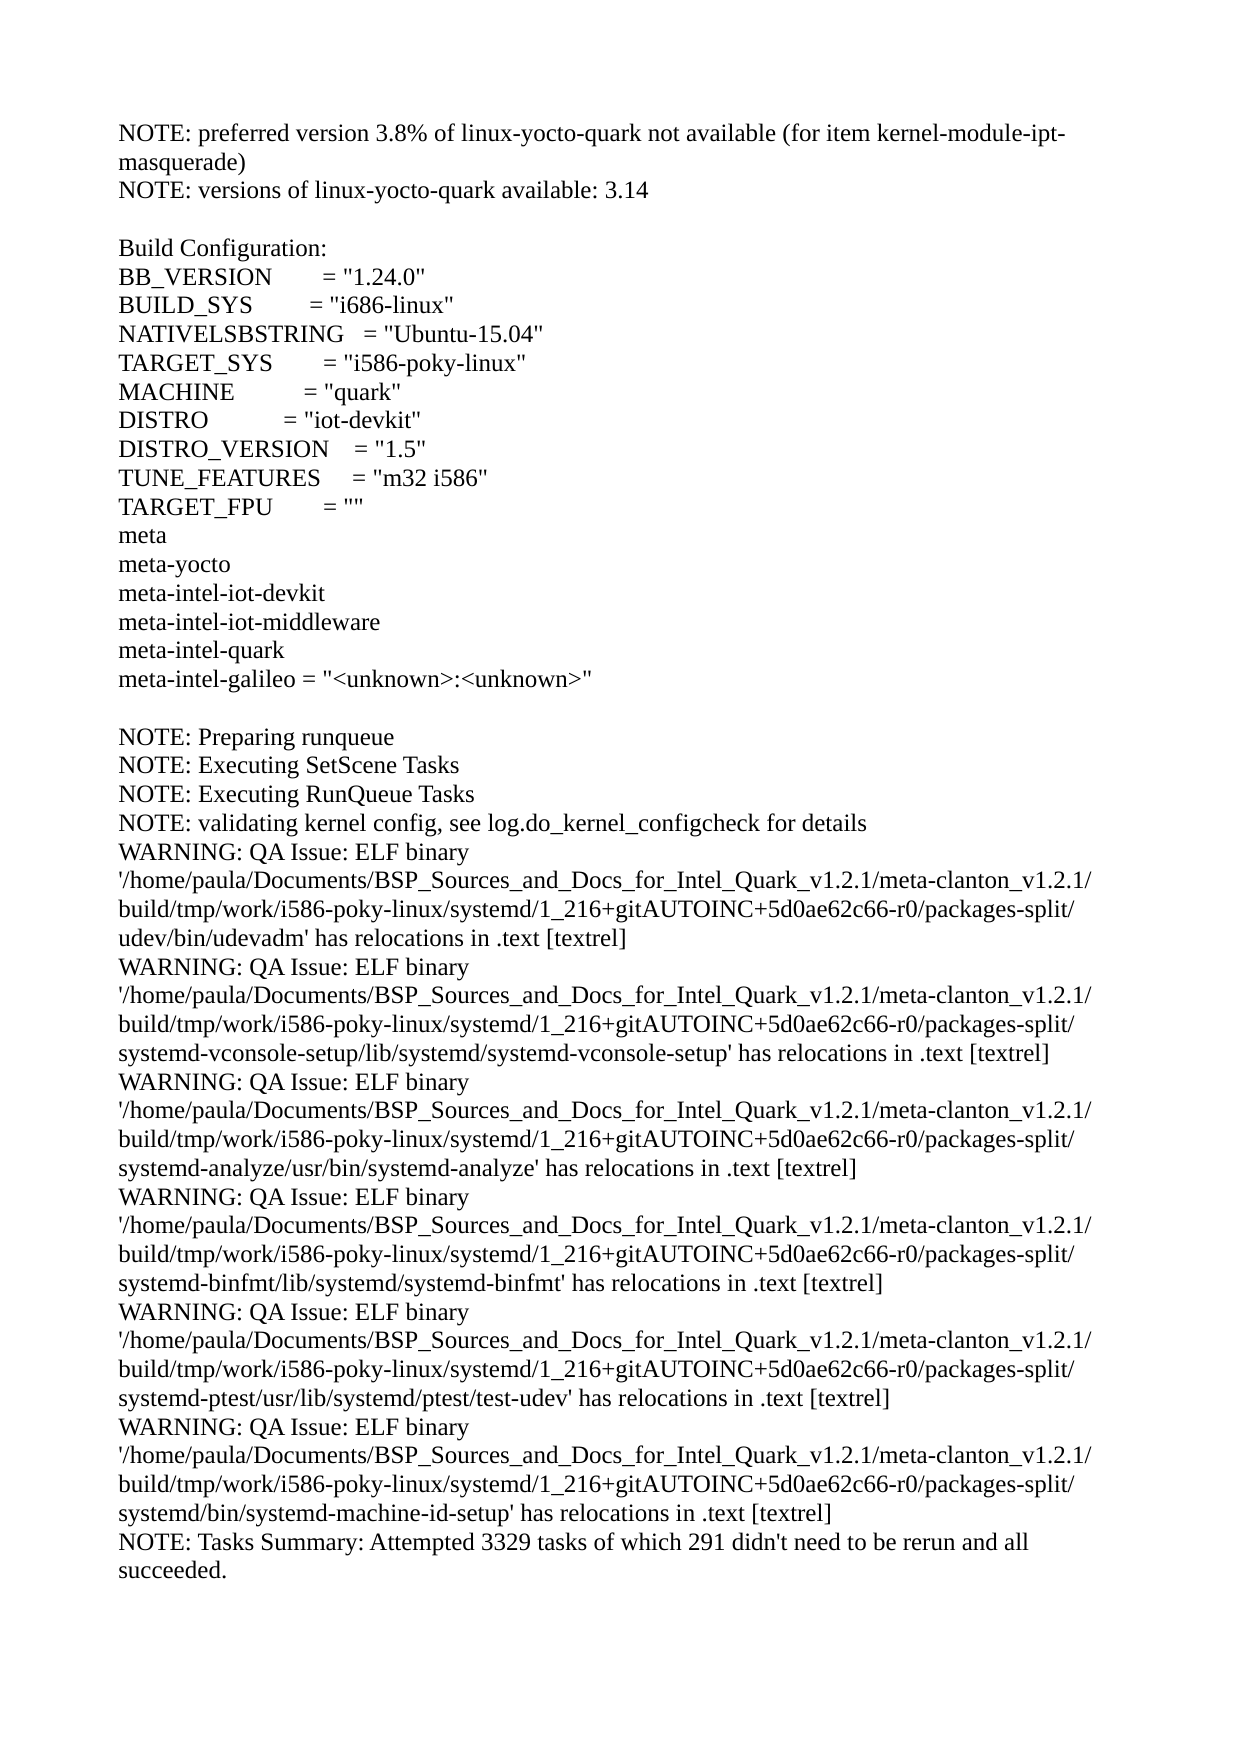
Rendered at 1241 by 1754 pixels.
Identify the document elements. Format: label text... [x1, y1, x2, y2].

text BB_VERSION = "1.24.0" [118, 262, 1122, 291]
text WARNING: QA Issue: ELF binary '/home/paula/Documents/BSP_Sources_and_Docs_for_Intel_Quark_v1.2.1/meta-clanton_v1.2.1/build/tmp/work/i586-poky-linux/systemd/1_216+gitAUTOINC+5d0ae62c66-r0/packages-split/udev/bin/udevadm' has relocations in .text [textrel] [118, 837, 1122, 952]
text NOTE: Executing RunQueue Tasks [118, 779, 1122, 808]
text TARGET_SYS = "i586-poky-linux" [118, 348, 1122, 377]
text NOTE: preferred version 3.8% of linux-yocto-quark not available (for item kernel-module-ipt-masquerade) [118, 118, 1122, 176]
text NATIVELSBSTRING = "Ubuntu-15.04" [118, 319, 1122, 348]
text BUILD_SYS = "i686-linux" [118, 291, 1122, 319]
text NOTE: validating kernel config, see log.do_kernel_configcheck for details [118, 808, 1122, 837]
text WARNING: QA Issue: ELF binary '/home/paula/Documents/BSP_Sources_and_Docs_for_Intel_Quark_v1.2.1/meta-clanton_v1.2.1/build/tmp/work/i586-poky-linux/systemd/1_216+gitAUTOINC+5d0ae62c66-r0/packages-split/systemd-analyze/usr/bin/systemd-analyze' has relocations in .text [textrel] [118, 1067, 1122, 1182]
text WARNING: QA Issue: ELF binary '/home/paula/Documents/BSP_Sources_and_Docs_for_Intel_Quark_v1.2.1/meta-clanton_v1.2.1/build/tmp/work/i586-poky-linux/systemd/1_216+gitAUTOINC+5d0ae62c66-r0/packages-split/systemd-ptest/usr/lib/systemd/ptest/test-udev' has relocations in .text [textrel] [118, 1297, 1122, 1412]
text DISTRO = "iot-devkit" [118, 406, 1122, 434]
text WARNING: QA Issue: ELF binary '/home/paula/Documents/BSP_Sources_and_Docs_for_Intel_Quark_v1.2.1/meta-clanton_v1.2.1/build/tmp/work/i586-poky-linux/systemd/1_216+gitAUTOINC+5d0ae62c66-r0/packages-split/systemd-vconsole-setup/lib/systemd/systemd-vconsole-setup' has relocations in .text [textrel] [118, 952, 1122, 1067]
text NOTE: Preparing runqueue [118, 722, 1122, 751]
text TARGET_FPU = "" [118, 492, 1122, 521]
text TUNE_FEATURES = "m32 i586" [118, 463, 1122, 492]
text MACHINE = "quark" [118, 377, 1122, 406]
text NOTE: Executing SetScene Tasks [118, 751, 1122, 779]
text DISTRO_VERSION = "1.5" [118, 434, 1122, 463]
text meta-intel-iot-devkit [118, 578, 1122, 607]
text WARNING: QA Issue: ELF binary '/home/paula/Documents/BSP_Sources_and_Docs_for_Intel_Quark_v1.2.1/meta-clanton_v1.2.1/build/tmp/work/i586-poky-linux/systemd/1_216+gitAUTOINC+5d0ae62c66-r0/packages-split/systemd-binfmt/lib/systemd/systemd-binfmt' has relocations in .text [textrel] [118, 1182, 1122, 1297]
text meta-intel-galileo = "<unknown>:<unknown>" [118, 664, 1122, 693]
text Build Configuration: [118, 233, 1122, 262]
text meta-intel-iot-middleware [118, 607, 1122, 636]
text NOTE: Tasks Summary: Attempted 3329 tasks of which 291 didn't need to be rerun and all succeeded. [118, 1527, 1122, 1584]
text meta [118, 521, 1122, 549]
text meta-yocto [118, 549, 1122, 578]
text WARNING: QA Issue: ELF binary '/home/paula/Documents/BSP_Sources_and_Docs_for_Intel_Quark_v1.2.1/meta-clanton_v1.2.1/build/tmp/work/i586-poky-linux/systemd/1_216+gitAUTOINC+5d0ae62c66-r0/packages-split/systemd/bin/systemd-machine-id-setup' has relocations in .text [textrel] [118, 1412, 1122, 1527]
text NOTE: versions of linux-yocto-quark available: 3.14 [118, 176, 1122, 204]
text meta-intel-quark [118, 636, 1122, 664]
